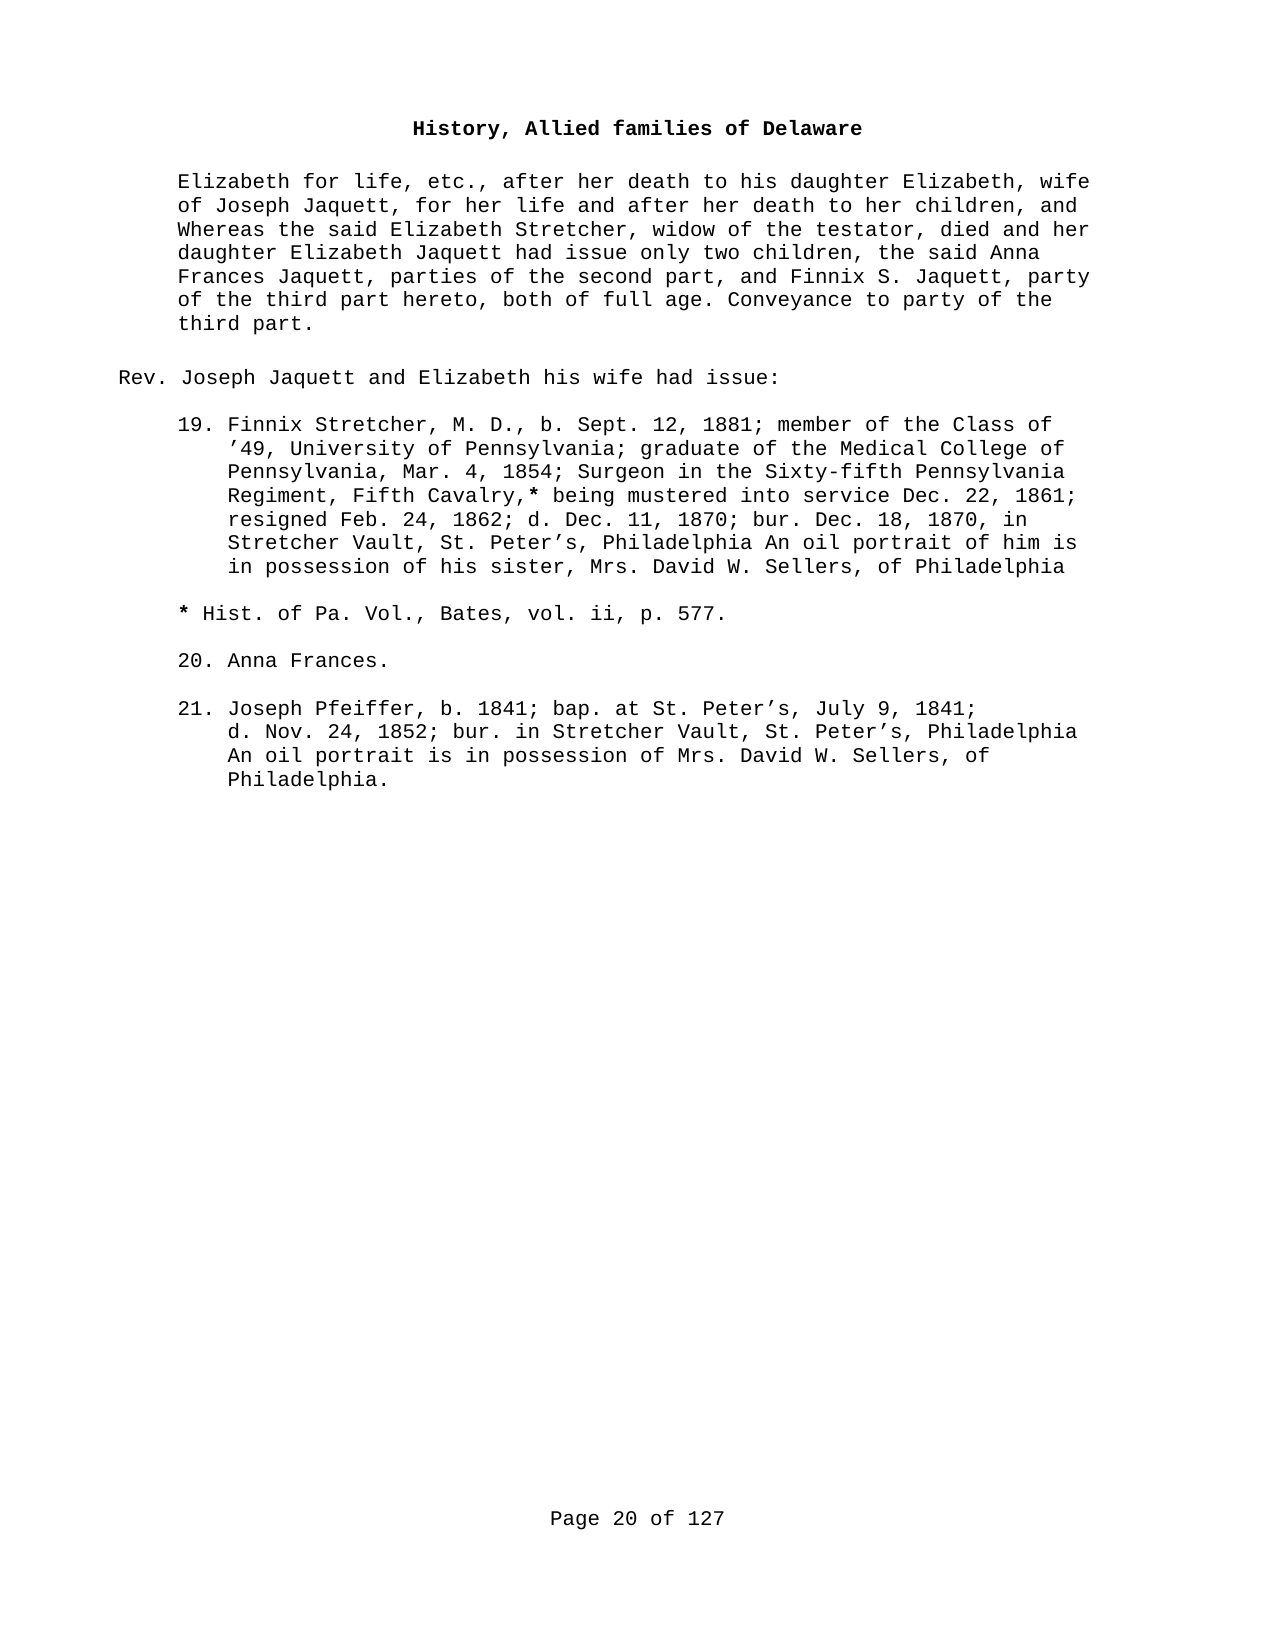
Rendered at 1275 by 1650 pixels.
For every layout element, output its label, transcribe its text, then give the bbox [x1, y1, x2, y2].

text 20. Anna Frances. [177, 651, 1098, 674]
text An oil portrait is in possession of Mrs. David W. Sellers, of [177, 745, 1098, 769]
text d. Nov. 24, 1852; bur. in Stretcher Vault, St. Peter’s, Philadelphia [177, 721, 1098, 745]
text 19. Finnix Stretcher, M. D., b. Sept. 12, 1881; member of the Class of [177, 414, 1098, 438]
text 21. Joseph Pfeiffer, b. 1841; bap. at St. Peter’s, July 9, 1841; [177, 698, 1098, 721]
text resigned Feb. 24, 1862; d. Dec. 11, 1870; bur. Dec. 18, 1870, in [177, 509, 1098, 532]
text * Hist. of Pa. Vol., Bates, vol. ii, p. 577. [177, 603, 1098, 627]
text ’49, University of Pennsylvania; graduate of the Medical College of [177, 438, 1098, 461]
text Regiment, Fifth Cavalry,* being mustered into service Dec. 22, 1861; [177, 485, 1098, 509]
text Rev. Joseph Jaquett and Elizabeth his wife had issue: [118, 367, 1157, 390]
text in possession of his sister, Mrs. David W. Sellers, of Philadelphia [177, 556, 1098, 579]
text Philadelphia. [177, 769, 1098, 792]
text Elizabeth for life, etc., after her death to his daughter Elizabeth, wife of Joseph Jaquett, for her life and after her death to her children, and Whereas the said Elizabeth Stretcher, widow of the testator, died and her daughter Elizabeth Jaquett had issue only two children, the said Anna Frances Jaquett, parties of the second part, and Finnix S. Jaquett, party of the third part hereto, both of full age. Conveyance to party of the third part. [177, 171, 1098, 337]
text Stretcher Vault, St. Peter’s, Philadelphia An oil portrait of him is [177, 532, 1098, 556]
text Pennsylvania, Mar. 4, 1854; Surgeon in the Sixty-fifth Pennsylvania [177, 461, 1098, 485]
